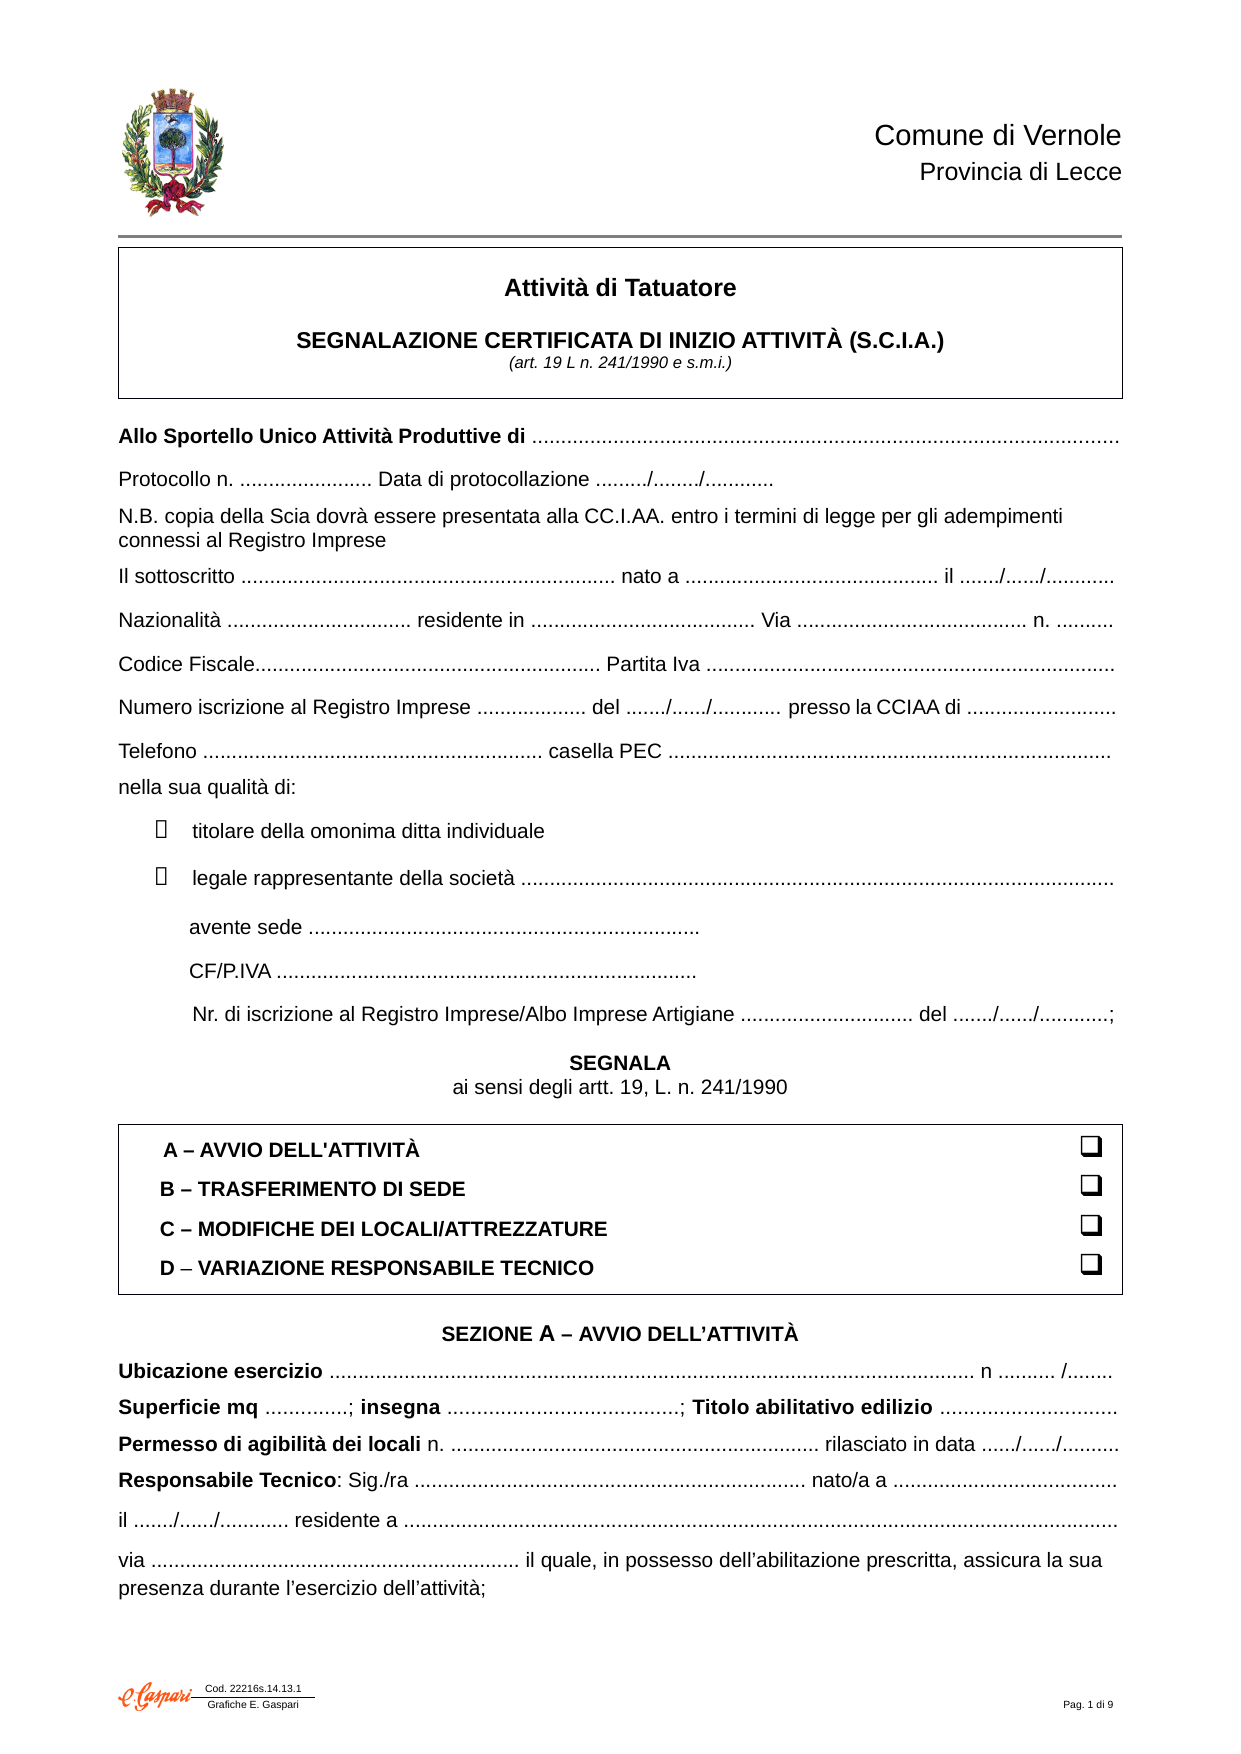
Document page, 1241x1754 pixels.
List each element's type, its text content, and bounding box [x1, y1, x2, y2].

picture [122, 87, 224, 118]
text CF/P.IVA ......................................................................... [189, 958, 1122, 982]
text Responsabile Tecnico: Sig./ra .................................................................... nato/a a ....................................... [118, 1468, 1122, 1492]
text avente sede .................................................................... [189, 915, 1122, 939]
text Allo Sportello Unico Attività Produttive di [118, 423, 1122, 447]
text N.B. copia della Scia dovrà essere presentata alla CC.I.AA. entro i termini di legge per gli adempimenti connessi al Registro Imprese [118, 504, 1122, 552]
table_header Attività di Tatuatore SEGNALAZIONE CERTIFICATA DI INIZIO ATTIVITÀ (S.C.I.A.) (art. 19 L n. 241/1990 e s.m.i.) [119, 248, 1122, 397]
text Telefono ........................................................... casella PEC ............................................................................. [118, 739, 1122, 763]
text  legale rappresentante della società ....................................................................................................... [153, 858, 1122, 892]
picture [118, 1682, 192, 1711]
text Comune di Vernole [118, 118, 1122, 152]
text ai sensi degli artt. 19, L. n. 241/1990 [118, 1075, 1122, 1099]
text Il sottoscritto ................................................................. nato a ............................................ il ......./....../............ [118, 564, 1122, 588]
text Nr. di iscrizione al Registro Imprese/Albo Imprese Artigiane .............................. del ......./....../............; [192, 1002, 1122, 1026]
table_header A – AVVIO DELL'ATTIVITÀ  B – TRASFERIMENTO DI SEDE  C – MODIFICHE DEI LOCALI/ATTREZZATURE  D – VARIAZIONE RESPONSABILE TECNICO  [119, 1125, 1122, 1294]
text Codice Fiscale............................................................ Partita Iva ....................................................................... [118, 651, 1122, 675]
text il ......./....../............ residente a ............................................................................................................................ [118, 1508, 1122, 1532]
text SEZIONE A – AVVIO DELL’ATTIVITà [118, 1320, 1122, 1346]
picture [122, 185, 224, 219]
text Ubicazione esercizio ................................................................................................................ n .......... /........ [118, 1359, 1122, 1383]
text via ................................................................ il quale, in possesso dell’abilitazione prescritta, assicura la sua presenza durante l’esercizio dell’attività; [118, 1548, 1104, 1599]
text Permesso di agibilità dei locali n. ................................................................ rilasciato in data ....../....../.......... [118, 1432, 1122, 1456]
picture [122, 152, 224, 157]
text nella sua qualità di: [118, 775, 1122, 799]
text Nazionalità ................................ residente in ....................................... Via ........................................ n. .......... [118, 608, 1122, 632]
text SEGNALA [118, 1051, 1122, 1075]
text Superficie mq ..............; insegna .......................................; Titolo abilitativo edilizio .............................. [118, 1395, 1122, 1419]
text Protocollo n. ....................... Data di protocollazione ........./......../............ [118, 467, 1122, 491]
text Provincia di Lecce [118, 157, 1122, 185]
text Numero iscrizione al Registro Imprese ................... del ......./....../............ presso la CCIAA di .......................... [118, 695, 1122, 719]
text  titolare della omonima ditta individuale [153, 812, 1122, 846]
